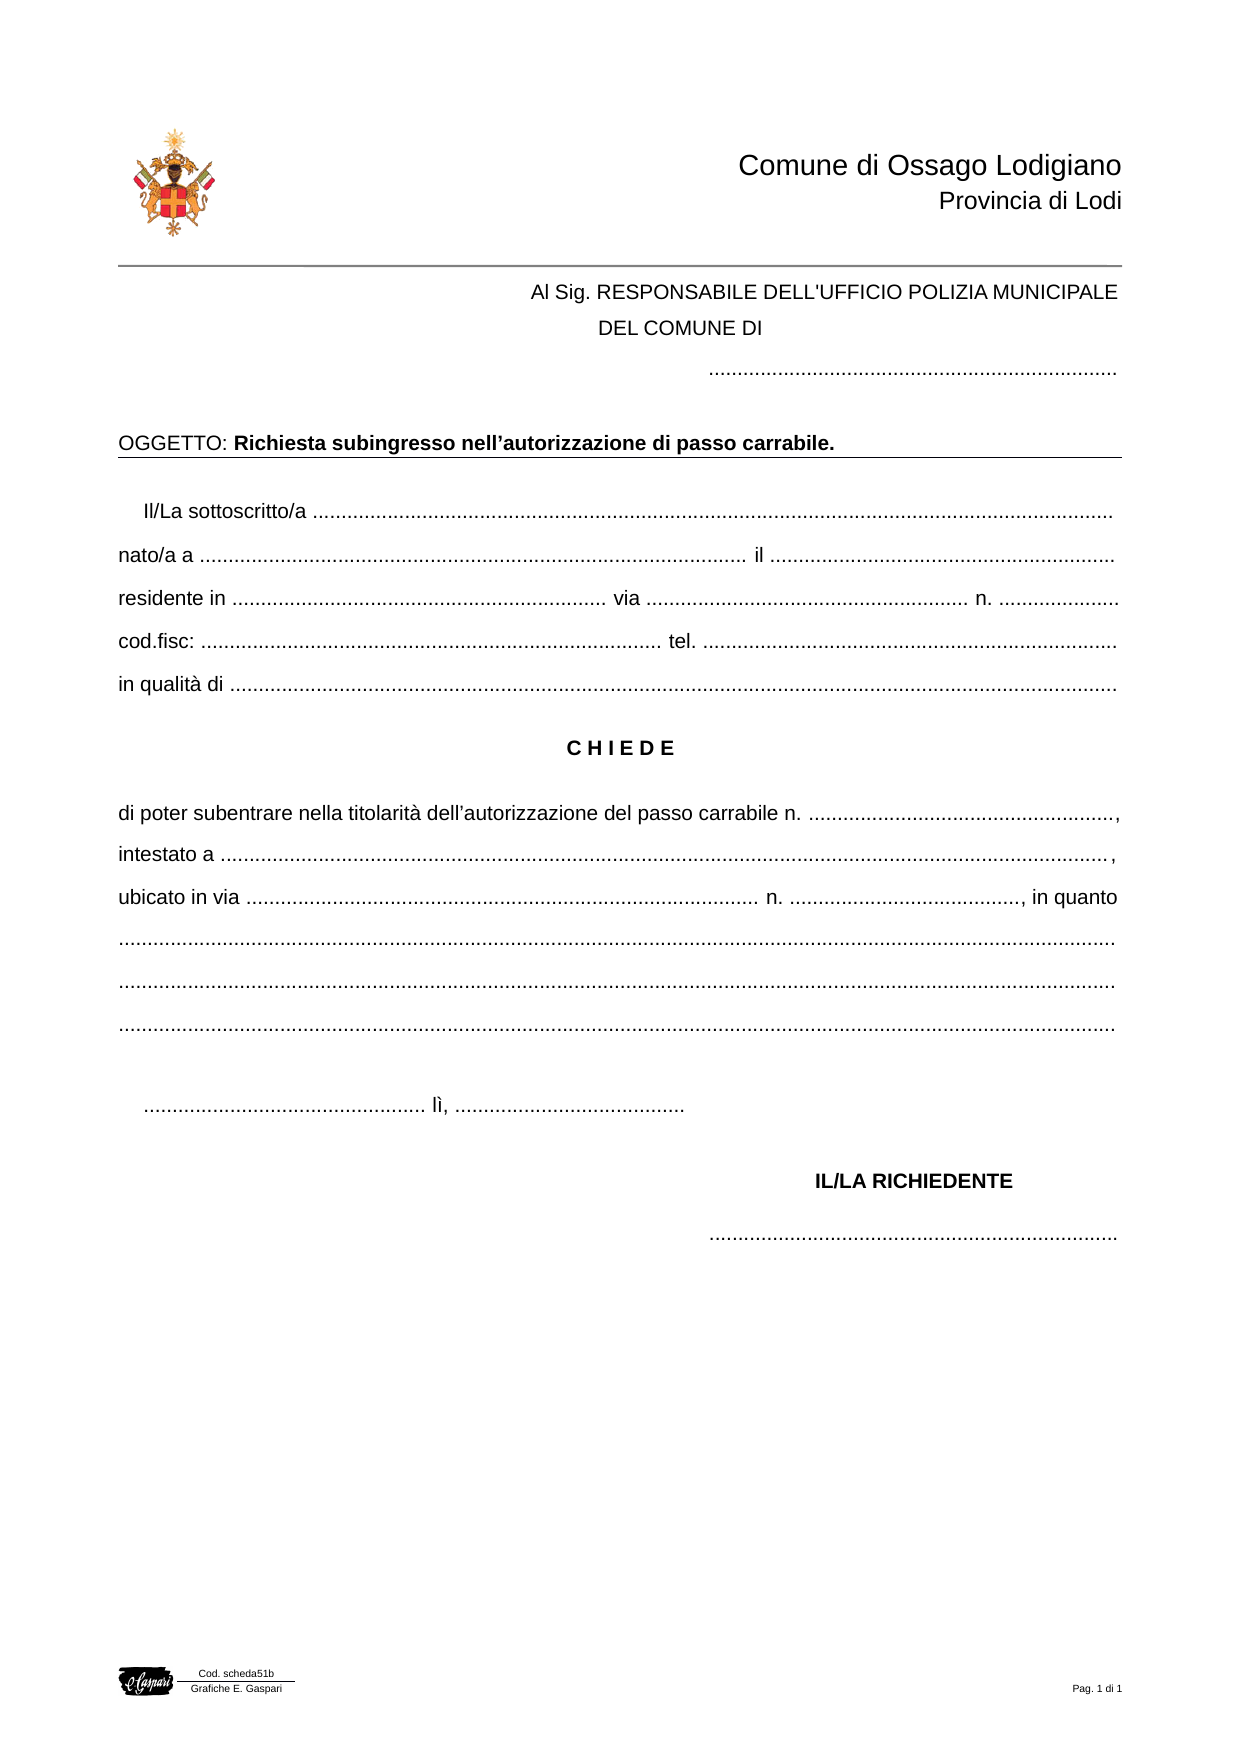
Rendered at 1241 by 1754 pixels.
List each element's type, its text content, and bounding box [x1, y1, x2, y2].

text ............................................................................................................................................................................. [118, 965, 1122, 994]
text cod.fisc: ................................................................................ tel. ........................................................................ [118, 625, 1122, 654]
text ....................................................................... [708, 352, 1122, 381]
text Provincia di Lodi [224, 186, 1122, 215]
picture [122, 117, 224, 248]
text ............................................................................................................................................................................. [118, 1008, 1122, 1037]
text C H I E D E [118, 736, 1122, 760]
text IL/LA RICHIEDENTE [706, 1169, 1122, 1193]
text ubicato in via ......................................................................................... n. ........................................, in quanto ............................................................................................................................................................................. [118, 881, 1122, 951]
text in qualità di .......................................................................................................................................................... [118, 668, 1122, 697]
text residente in ................................................................. via ........................................................ n. ..................... [118, 582, 1122, 611]
text ....................................................................... [706, 1217, 1122, 1246]
text ................................................. lì, ........................................ [143, 1089, 1122, 1117]
text nato/a a ............................................................................................... il ............................................................ [118, 539, 1122, 567]
text Comune di Ossago Lodigiano [224, 148, 1122, 181]
text di poter subentrare nella titolarità dell’autorizzazione del passo carrabile n. ....................................................., intestato a .........................................................................................................................................................., [118, 797, 1122, 867]
text DEL COMUNE DI [598, 316, 1122, 340]
picture [118, 1666, 174, 1696]
text Al Sig. RESPONSABILE DELL'UFFICIO POLIZIA MUNICIPALE [531, 280, 1122, 304]
text Il/La sottoscritto/a ........................................................................................................................................... [118, 496, 1122, 524]
text OGGETTO: Richiesta subingresso nell’autorizzazione di passo carrabile. [118, 431, 1122, 457]
